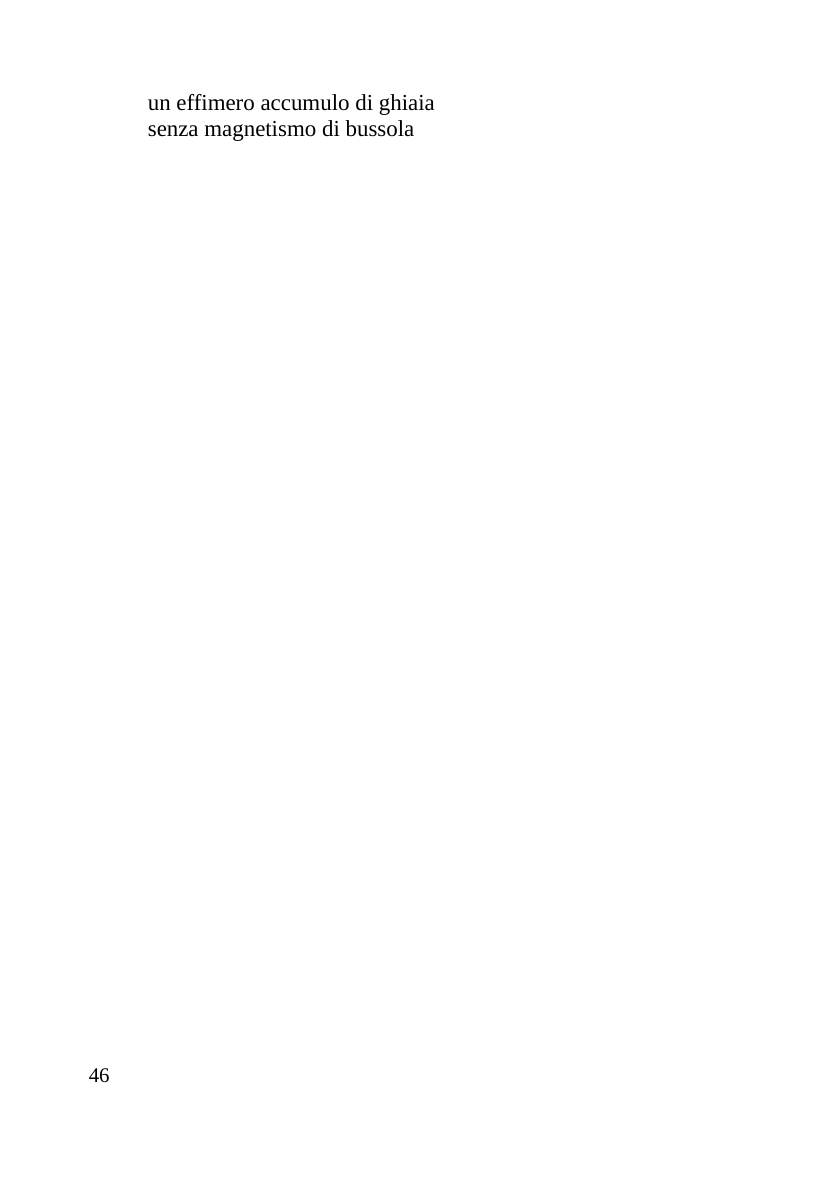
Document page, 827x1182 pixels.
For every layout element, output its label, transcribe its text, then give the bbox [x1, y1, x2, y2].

text senza magnetismo di bussola [148, 115, 738, 141]
text un effimero accumulo di ghiaia [148, 88, 738, 115]
